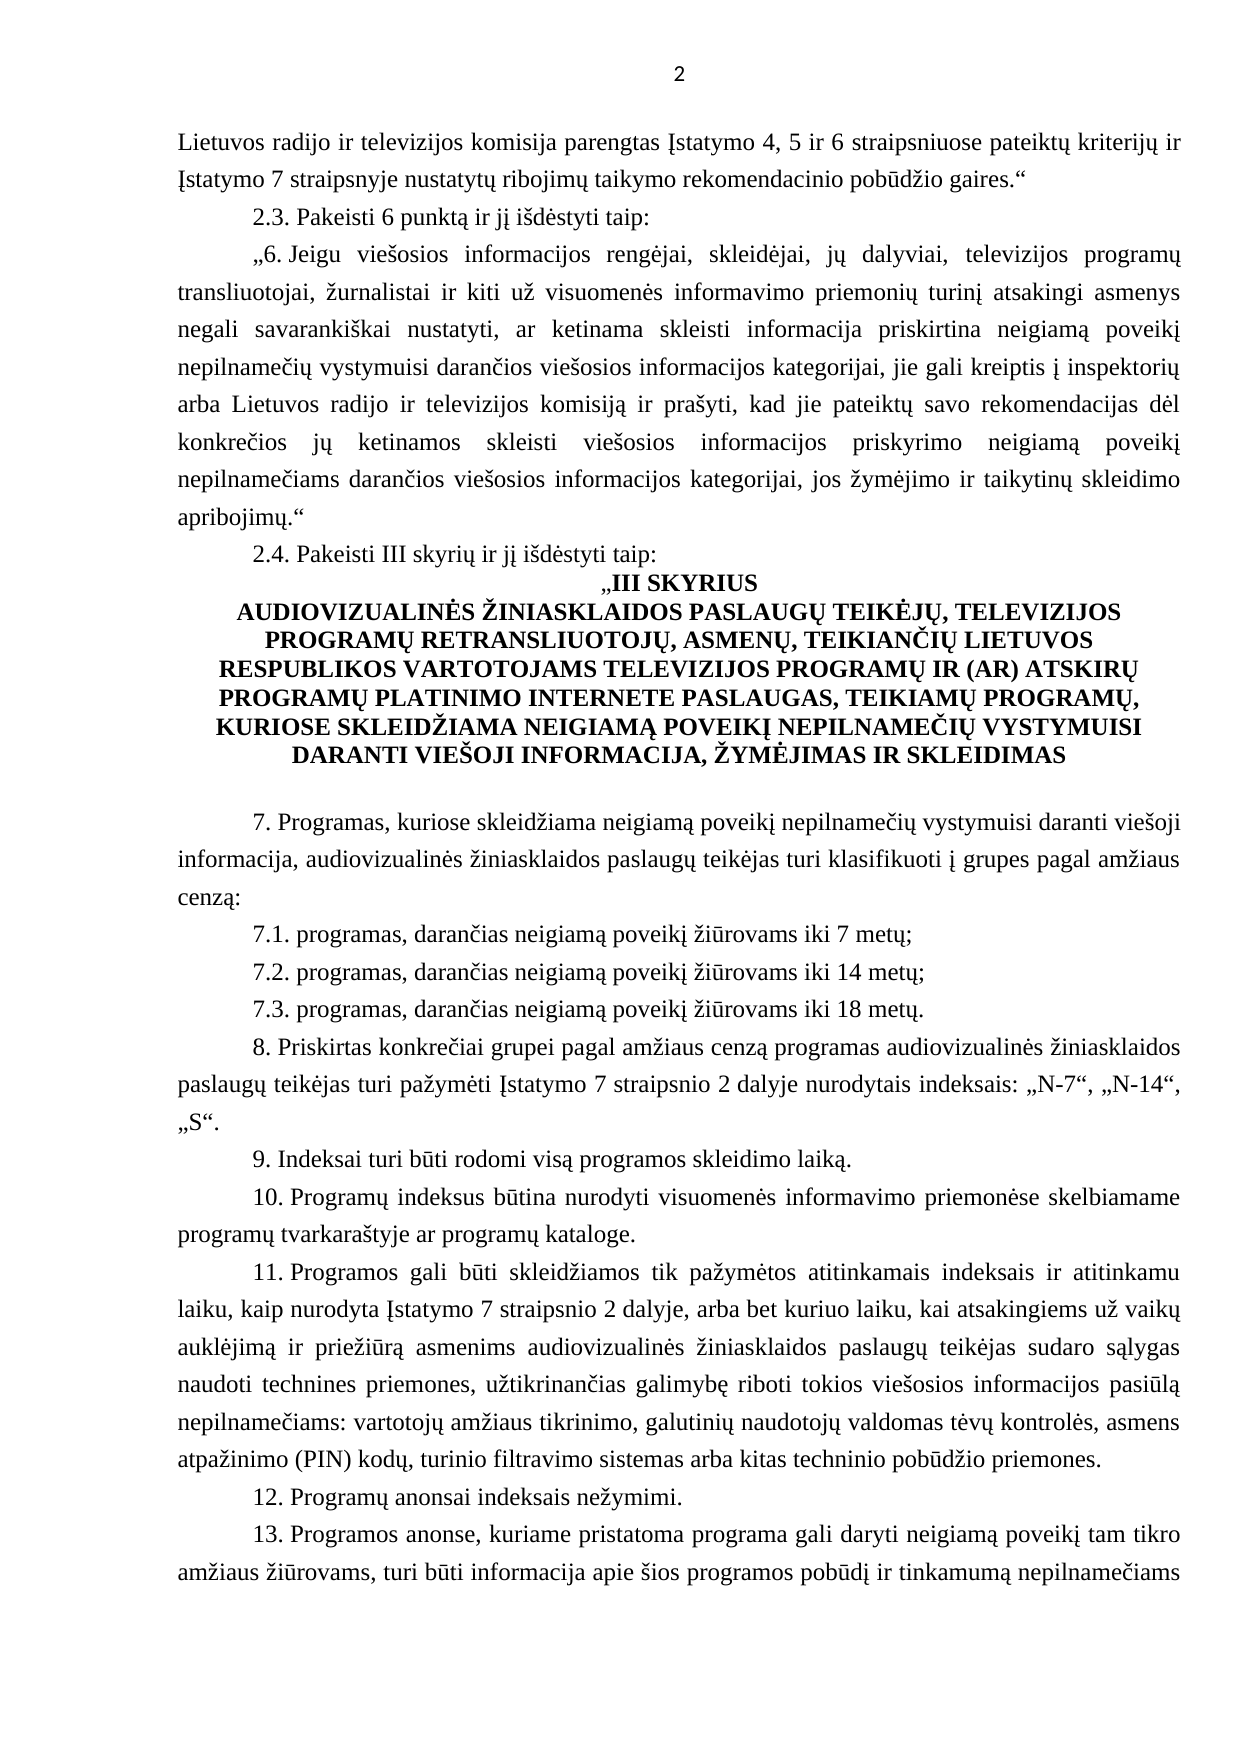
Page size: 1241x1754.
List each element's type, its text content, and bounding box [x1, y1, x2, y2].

text 7.3. programas, darančias neigiamą poveikį žiūrovams iki 18 metų. [177, 986, 1181, 1023]
text 8. Priskirtas konkrečiai grupei pagal amžiaus cenzą programas audiovizualinės žiniasklaidos paslaugų teikėjas turi pažymėti Įstatymo 7 straipsnio 2 dalyje nurodytais indeksais: „N-7“, „N-14“, „S“. [177, 1023, 1181, 1136]
text 7.1. programas, darančias neigiamą poveikį žiūrovams iki 7 metų; [177, 911, 1181, 948]
text AUDIOVIZUALINĖS ŽINIASKLAIDOS PASLAUGŲ TEIKĖJŲ, TELEVIZIJOS PROGRAMŲ RETRANSLIUOTOJŲ, ASMENŲ, TEIKIANČIŲ LIETUVOS RESPUBLIKOS VARTOTOJAMS TELEVIZIJOS PROGRAMŲ IR (AR) ATSKIRŲ PROGRAMŲ PLATINIMO INTERNETE PASLAUGAS, TEIKIAMŲ PROGRAMŲ, KURIOSE SKLEIDŽIAMA NEIGIAMĄ POVEIKĮ NEPILNAMEČIŲ VYSTYMUISI DARANTI VIEŠOJI INFORMACIJA, ŽYMĖJIMAS IR SKLEIDIMAS [177, 597, 1181, 769]
text 7.2. programas, darančias neigiamą poveikį žiūrovams iki 14 metų; [177, 948, 1181, 986]
text 10. Programų indeksus būtina nurodyti visuomenės informavimo priemonėse skelbiamame programų tvarkaraštyje ar programų kataloge. [177, 1173, 1181, 1248]
text 13. Programos anonse, kuriame pristatoma programa gali daryti neigiamą poveikį tam tikro amžiaus žiūrovams, turi būti informacija apie šios programos pobūdį ir tinkamumą nepilnamečiams [177, 1511, 1181, 1586]
text 7. Programas, kuriose skleidžiama neigiamą poveikį nepilnamečių vystymuisi daranti viešoji informacija, audiovizualinės žiniasklaidos paslaugų teikėjas turi klasifikuoti į grupes pagal amžiaus cenzą: [177, 798, 1181, 911]
text Lietuvos radijo ir televizijos komisija parengtas Įstatymo 4, 5 ir 6 straipsniuose pateiktų kriterijų ir Įstatymo 7 straipsnyje nustatytų ribojimų taikymo rekomendacinio pobūdžio gaires.“ [177, 118, 1181, 193]
text 2.4. Pakeisti III skyrių ir jį išdėstyti taip: [252, 531, 1181, 568]
text „6. Jeigu viešosios informacijos rengėjai, skleidėjai, jų dalyviai, televizijos programų transliuotojai, žurnalistai ir kiti už visuomenės informavimo priemonių turinį atsakingi asmenys negali savarankiškai nustatyti, ar ketinama skleisti informacija priskirtina neigiamą poveikį nepilnamečių vystymuisi darančios viešosios informacijos kategorijai, jie gali kreiptis į inspektorių arba Lietuvos radijo ir televizijos komisiją ir prašyti, kad jie pateiktų savo rekomendacijas dėl konkrečios jų ketinamos skleisti viešosios informacijos priskyrimo neigiamą poveikį nepilnamečiams darančios viešosios informacijos kategorijai, jos žymėjimo ir taikytinų skleidimo apribojimų.“ [177, 231, 1181, 531]
text 11. Programos gali būti skleidžiamos tik pažymėtos atitinkamais indeksais ir atitinkamu laiku, kaip nurodyta Įstatymo 7 straipsnio 2 dalyje, arba bet kuriuo laiku, kai atsakingiems už vaikų auklėjimą ir priežiūrą asmenims audiovizualinės žiniasklaidos paslaugų teikėjas sudaro sąlygas naudoti technines priemones, užtikrinančias galimybę riboti tokios viešosios informacijos pasiūlą nepilnamečiams: vartotojų amžiaus tikrinimo, galutinių naudotojų valdomas tėvų kontrolės, asmens atpažinimo (PIN) kodų, turinio filtravimo sistemas arba kitas techninio pobūdžio priemones. [177, 1248, 1181, 1473]
text 9. Indeksai turi būti rodomi visą programos skleidimo laiką. [177, 1136, 1181, 1173]
text „III SKYRIUS [177, 568, 1181, 597]
text 12. Programų anonsai indeksais nežymimi. [177, 1473, 1181, 1511]
text 2.3. Pakeisti 6 punktą ir jį išdėstyti taip: [252, 193, 1181, 231]
